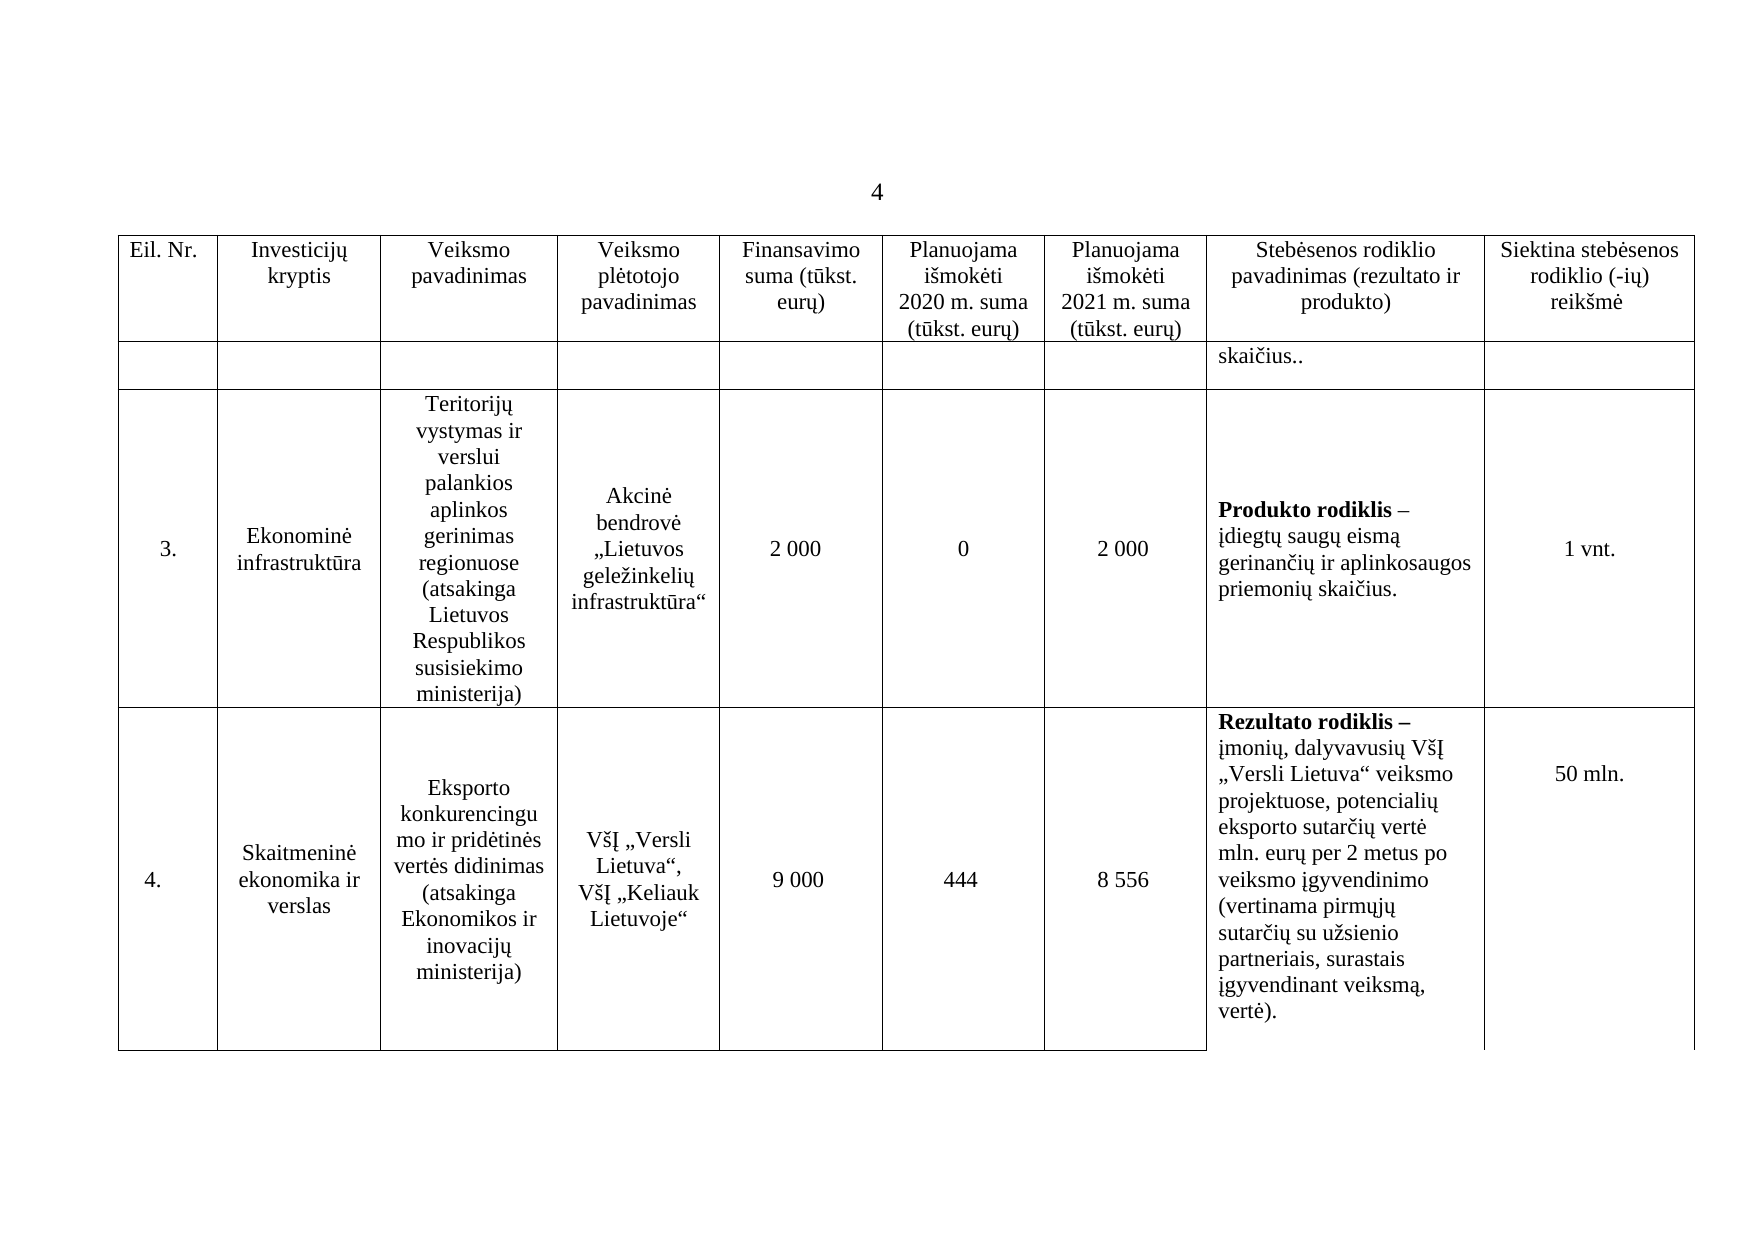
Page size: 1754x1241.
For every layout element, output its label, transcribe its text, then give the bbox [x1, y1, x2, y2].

table_cell [1045, 342, 1206, 389]
table_header Veiksmo pavadinimas [381, 236, 557, 341]
table_cell 0 [883, 390, 1044, 707]
table_cell [720, 342, 882, 389]
table_cell 2 000 [1045, 390, 1206, 707]
table_cell [1485, 342, 1694, 389]
table_cell Rezultato rodiklis – įmonių, dalyvavusių VšĮ „Versli Lietuva“ veiksmo projektuose, potencialių eksporto sutarčių vertė mln. eurų per 2 metus po veiksmo įgyvendinimo (vertinama pirmųjų sutarčių su užsienio partneriais, surastais įgyvendinant veiksmą, vertė). [1207, 708, 1484, 1050]
table_cell 8 556 [1045, 708, 1206, 1050]
table_header Stebėsenos rodiklio pavadinimas (rezultato ir produkto) [1207, 236, 1484, 341]
table_cell 50 mln. [1485, 708, 1694, 1050]
table_cell Produkto rodiklis – įdiegtų saugų eismą gerinančių ir aplinkosaugos priemonių skaičius. [1207, 390, 1484, 707]
table_cell Eksporto konkurencingumo ir pridėtinės vertės didinimas (atsakinga Ekonomikos ir inovacijų ministerija) [381, 708, 557, 1050]
table_header Planuojama išmokėti 2021 m. suma (tūkst. eurų) [1045, 236, 1206, 341]
table_cell VšĮ „Versli Lietuva“, VšĮ „Keliauk Lietuvoje“ [558, 708, 719, 1050]
table_cell 9 000 [720, 708, 882, 1050]
table_cell [381, 342, 557, 389]
table_cell [119, 342, 217, 389]
table_header Investicijų kryptis [218, 236, 380, 341]
table_cell skaičius.. [1207, 342, 1484, 389]
table_cell 444 [883, 708, 1044, 1050]
table_cell 1 vnt. [1485, 390, 1694, 707]
table_cell Ekonominė infrastruktūra [218, 390, 380, 707]
table_cell 4. [119, 708, 217, 1050]
table_cell Akcinė bendrovė „Lietuvos geležinkelių infrastruktūra“ [558, 390, 719, 707]
table_header Eil. Nr. [119, 236, 217, 341]
table_cell Skaitmeninė ekonomika ir verslas [218, 708, 380, 1050]
table_cell [558, 342, 719, 389]
table_cell Teritorijų vystymas ir verslui palankios aplinkos gerinimas regionuose (atsakinga Lietuvos Respublikos susisiekimo ministerija) [381, 390, 557, 707]
table_header Planuojama išmokėti 2020 m. suma (tūkst. eurų) [883, 236, 1044, 341]
table_cell [883, 342, 1044, 389]
table_header Veiksmo plėtotojo pavadinimas [558, 236, 719, 341]
table_header Siektina stebėsenos rodiklio (-ių) reikšmė [1485, 236, 1694, 341]
table_cell 2 000 [720, 390, 882, 707]
table_cell [218, 342, 380, 389]
table_cell 3. [119, 390, 217, 707]
table_header Finansavimo suma (tūkst. eurų) [720, 236, 882, 341]
